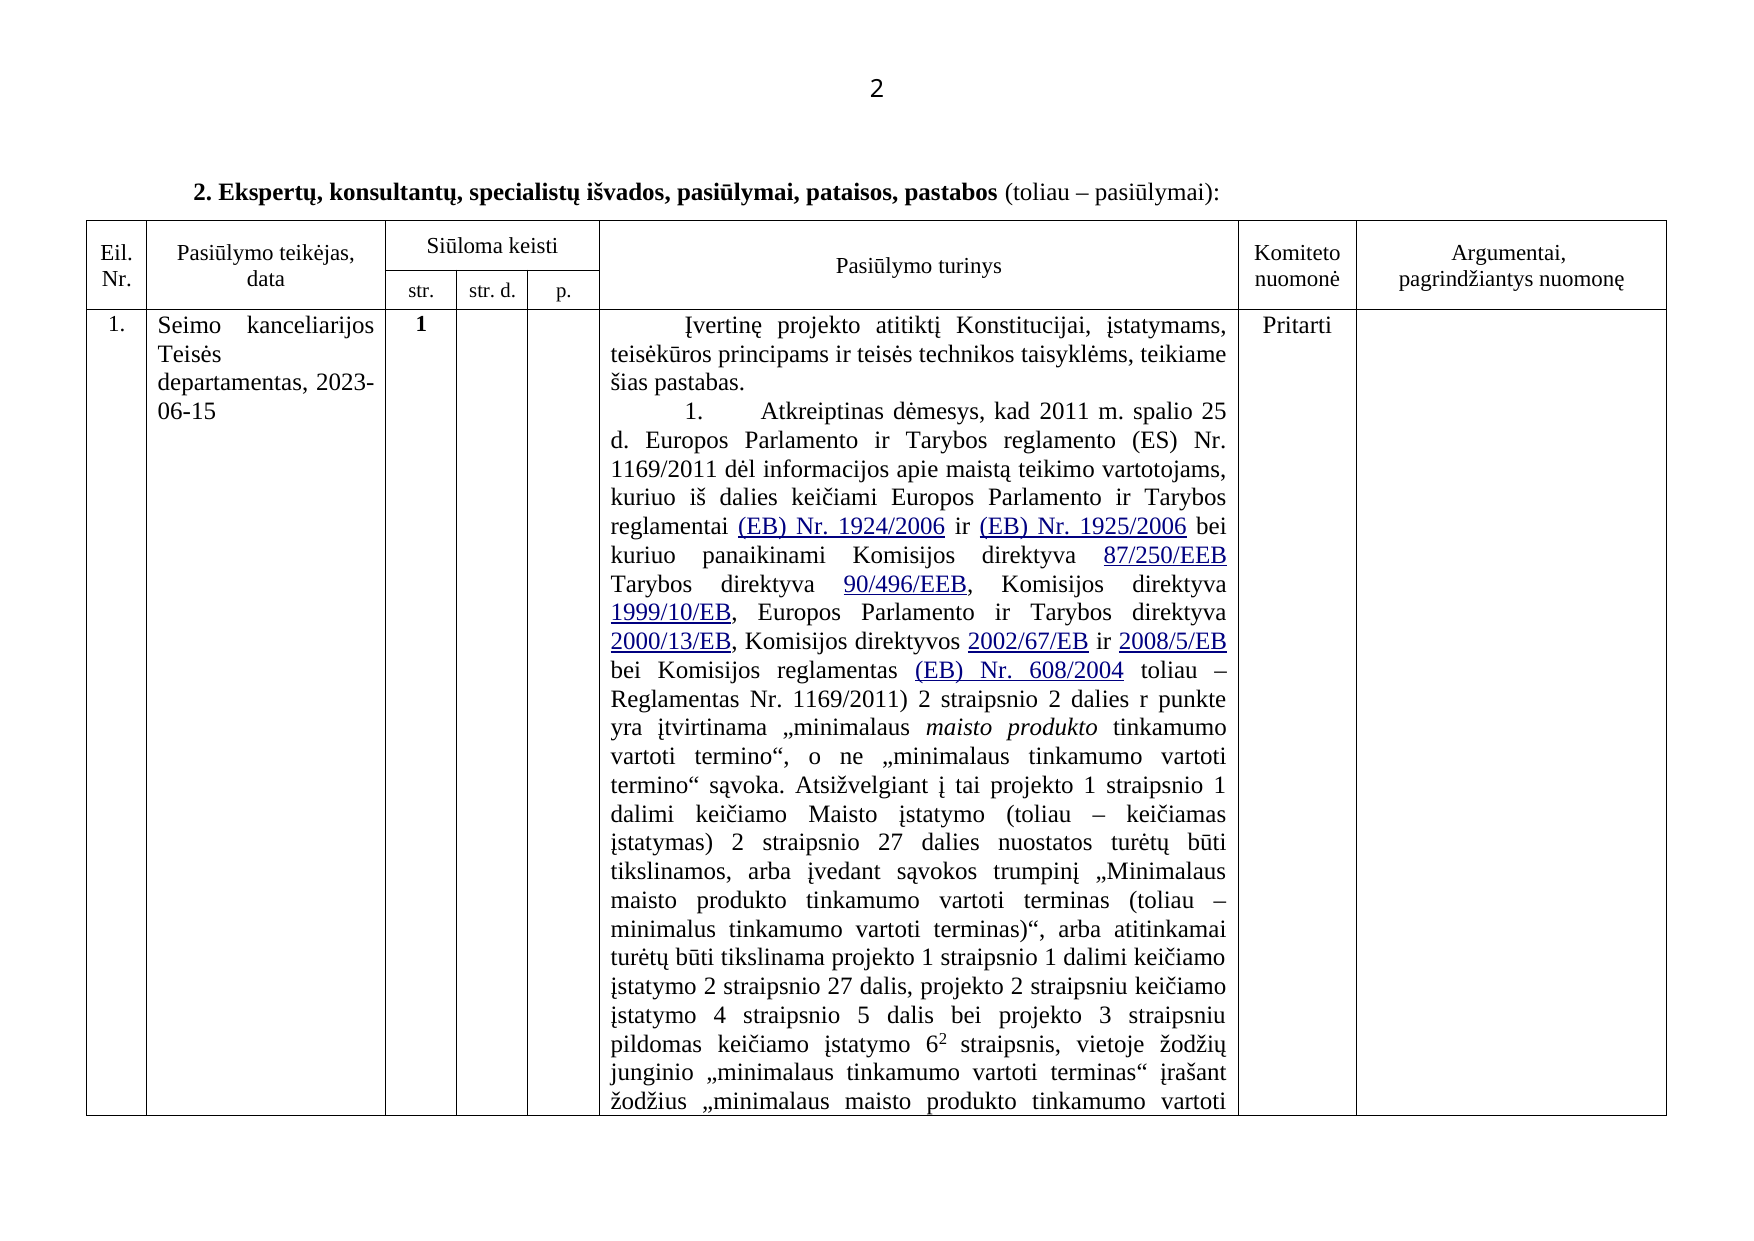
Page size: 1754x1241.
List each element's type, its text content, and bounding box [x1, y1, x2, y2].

table_cell [528, 310, 599, 1115]
table_header Argumentai, pagrindžiantys nuomonę [1357, 221, 1666, 309]
table_cell 1. [87, 310, 146, 1115]
table_cell p. [528, 271, 599, 309]
table_cell str. d. [457, 271, 527, 309]
table_cell [1357, 310, 1666, 1115]
table_cell Įvertinę projekto atitiktį Konstitucijai, įstatymams, teisėkūros principams ir teisės technikos taisyklėms, teikiame šias pastabas. Atkreiptinas dėmesys, kad 2011 m. spalio 25 d. Europos Parlamento ir Tarybos reglamento (ES) Nr. 1169/2011 dėl informacijos apie maistą teikimo vartotojams, kuriuo iš dalies keičiami Europos Parlamento ir Tarybos reglamentai (EB) Nr. 1924/2006 ir (EB) Nr. 1925/2006 bei kuriuo panaikinami Komisijos direktyva 87/250/EEB Tarybos direktyva 90/496/EEB, Komisijos direktyva 1999/10/EB, Europos Parlamento ir Tarybos direktyva 2000/13/EB, Komisijos direktyvos 2002/67/EB ir 2008/5/EB bei Komisijos reglamentas (EB) Nr. 608/2004 toliau – Reglamentas Nr. 1169/2011) 2 straipsnio 2 dalies r punkte yra įtvirtinama „minimalaus maisto produkto tinkamumo vartoti termino“, o ne „minimalaus tinkamumo vartoti termino“ sąvoka. Atsižvelgiant į tai projekto 1 straipsnio 1 dalimi keičiamo Maisto įstatymo (toliau – keičiamas įstatymas) 2 straipsnio 27 dalies nuostatos turėtų būti tikslinamos, arba įvedant sąvokos trumpinį „Minimalaus maisto produkto tinkamumo vartoti terminas (toliau – minimalus tinkamumo vartoti terminas)“, arba atitinkamai turėtų būti tikslinama projekto 1 straipsnio 1 dalimi keičiamo įstatymo 2 straipsnio 27 dalis, projekto 2 straipsniu keičiamo įstatymo 4 straipsnio 5 dalis bei projekto 3 straipsniu pildomas keičiamo įstatymo 62 straipsnis, vietoje žodžių junginio „minimalaus tinkamumo vartoti terminas“ įrašant žodžius „minimalaus maisto produkto tinkamumo vartoti [600, 310, 1238, 1115]
table_cell str. [386, 271, 456, 309]
table_header Eil. Nr. [87, 221, 146, 309]
table_cell [457, 310, 527, 1115]
table_cell Pritarti [1239, 310, 1356, 1115]
table_header Pasiūlymo turinys [600, 221, 1238, 309]
table_cell 1 [386, 310, 456, 1115]
table_header Pasiūlymo teikėjas, data [147, 221, 385, 309]
table_header Siūloma keisti [386, 221, 599, 269]
table_header Komiteto nuomonė [1239, 221, 1356, 309]
table_cell Seimo kanceliarijos Teisės departamentas, 2023-06-15 [147, 310, 385, 1115]
subtitle 2. Ekspertų, konsultantų, specialistų išvados, pasiūlymai, pataisos, pastabos (toliau – pasiūlymai): [118, 177, 1635, 206]
